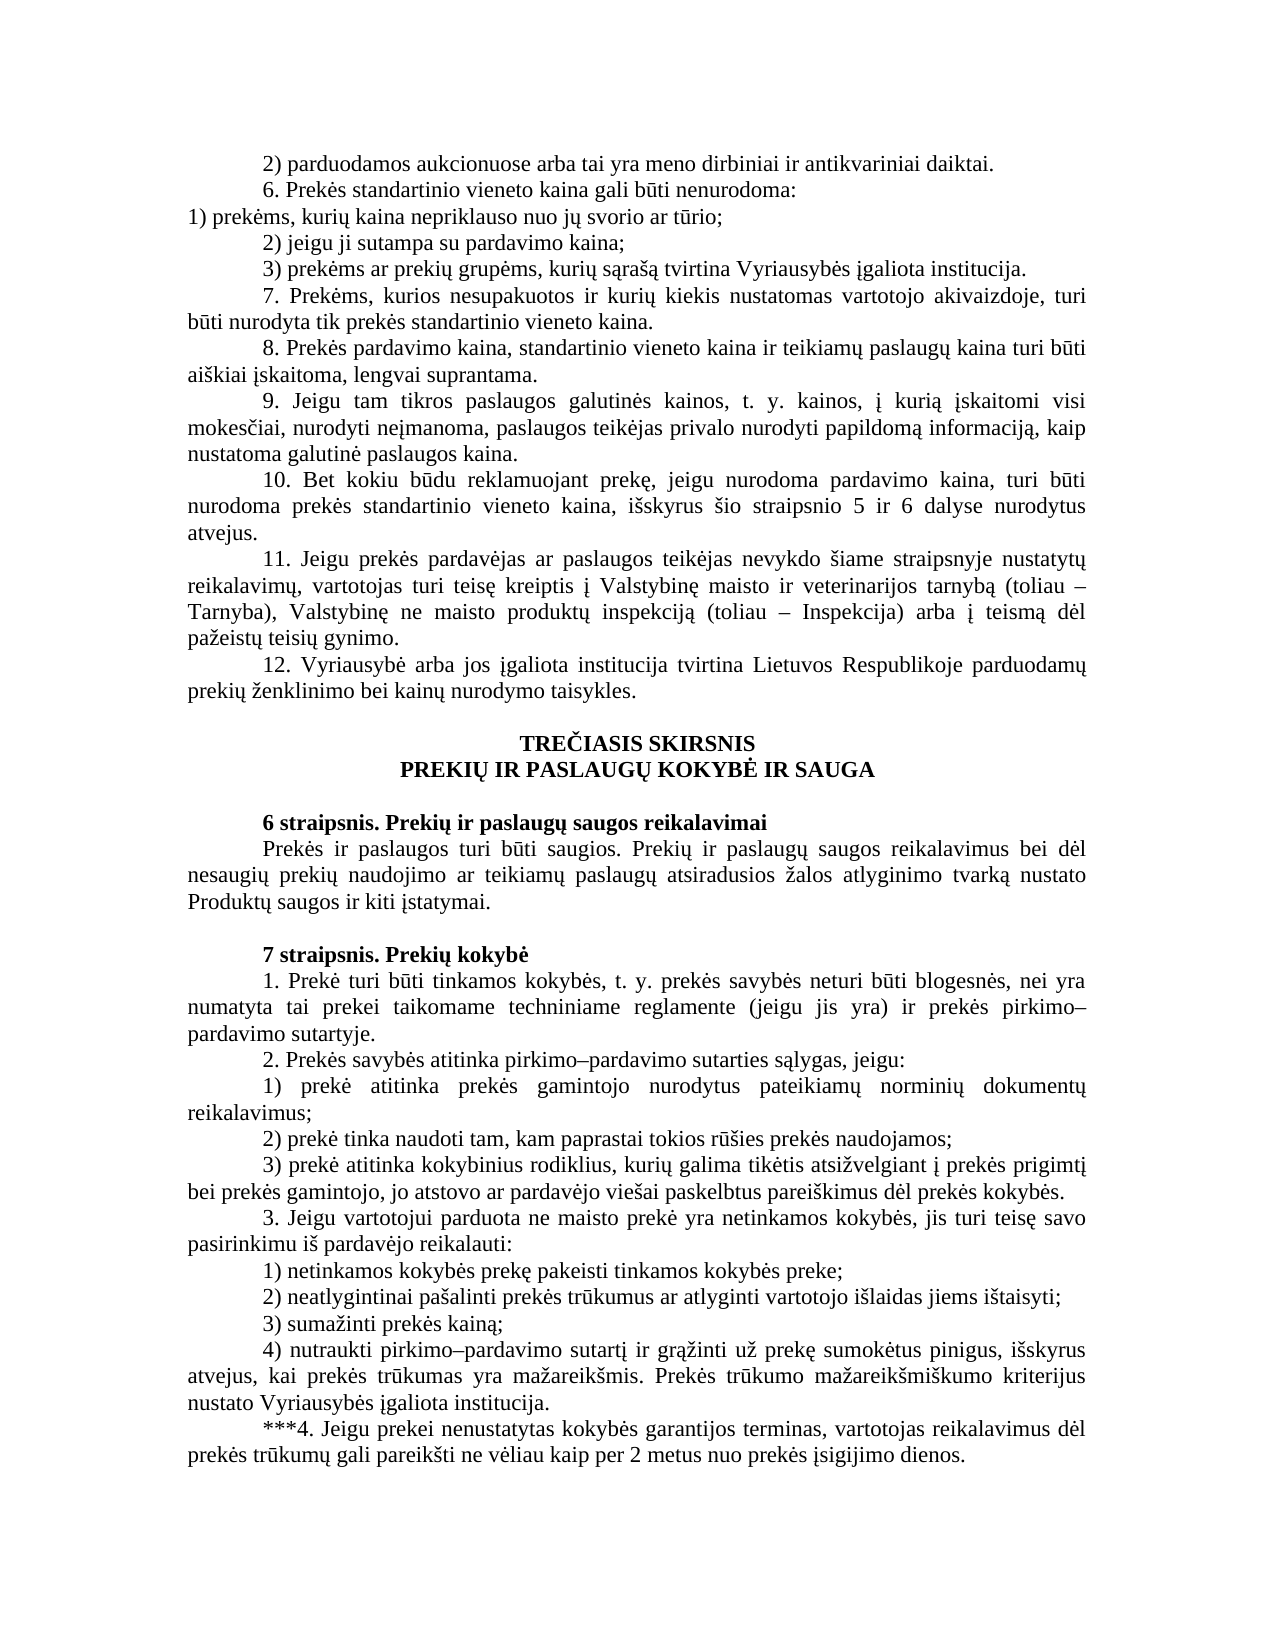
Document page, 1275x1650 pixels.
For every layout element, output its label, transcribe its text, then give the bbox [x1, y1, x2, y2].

text 6 straipsnis. Prekių ir paslaugų saugos reikalavimai [187, 809, 1087, 835]
text 7 straipsnis. Prekių kokybė [187, 941, 1087, 967]
text 3) sumažinti prekės kainą; [187, 1309, 1087, 1336]
text 9. Jeigu tam tikros paslaugos galutinės kainos, t. y. kainos, į kurią įskaitomi visi mokesčiai, nurodyti neįmanoma, paslaugos teikėjas privalo nurodyti papildomą informaciją, kaip nustatoma galutinė paslaugos kaina. [187, 387, 1087, 466]
text Prekės ir paslaugos turi būti saugios. Prekių ir paslaugų saugos reikalavimus bei dėl nesaugių prekių naudojimo ar teikiamų paslaugų atsiradusios žalos atlyginimo tvarką nustato Produktų saugos ir kiti įstatymai. [187, 835, 1087, 914]
text 3) prekė atitinka kokybinius rodiklius, kurių galima tikėtis atsižvelgiant į prekės prigimtį bei prekės gamintojo, jo atstovo ar pardavėjo viešai paskelbtus pareiškimus dėl prekės kokybės. [187, 1151, 1087, 1204]
text 12. Vyriausybė arba jos įgaliota institucija tvirtina Lietuvos Respublikoje parduodamų prekių ženklinimo bei kainų nurodymo taisykles. [187, 651, 1087, 703]
text 7. Prekėms, kurios nesupakuotos ir kurių kiekis nustatomas vartotojo akivaizdoje, turi būti nurodyta tik prekės standartinio vieneto kaina. [187, 282, 1087, 334]
text 1) prekėms, kurių kaina nepriklauso nuo jų svorio ar tūrio; [187, 203, 1087, 229]
text 2) prekė tinka naudoti tam, kam paprastai tokios rūšies prekės naudojamos; [187, 1125, 1087, 1151]
text 2. Prekės savybės atitinka pirkimo–pardavimo sutarties sąlygas, jeigu: [187, 1046, 1087, 1072]
text 2) jeigu ji sutampa su pardavimo kaina; [187, 229, 1087, 255]
text 10. Bet kokiu būdu reklamuojant prekę, jeigu nurodoma pardavimo kaina, turi būti nurodoma prekės standartinio vieneto kaina, išskyrus šio straipsnio 5 ir 6 dalyse nurodytus atvejus. [187, 466, 1087, 545]
text PREKIŲ IR PASLAUGŲ KOKYBĖ IR SAUGA [187, 756, 1087, 782]
text 2) parduodamos aukcionuose arba tai yra meno dirbiniai ir antikvariniai daiktai. [187, 150, 1087, 176]
text 4) nutraukti pirkimo–pardavimo sutartį ir grąžinti už prekę sumokėtus pinigus, išskyrus atvejus, kai prekės trūkumas yra mažareikšmis. Prekės trūkumo mažareikšmiškumo kriterijus nustato Vyriausybės įgaliota institucija. [187, 1336, 1087, 1415]
text 3. Jeigu vartotojui parduota ne maisto prekė yra netinkamos kokybės, jis turi teisę savo pasirinkimu iš pardavėjo reikalauti: [187, 1204, 1087, 1257]
text 1) prekė atitinka prekės gamintojo nurodytus pateikiamų norminių dokumentų reikalavimus; [187, 1072, 1087, 1125]
text 1) netinkamos kokybės prekę pakeisti tinkamos kokybės preke; [187, 1257, 1087, 1283]
text 11. Jeigu prekės pardavėjas ar paslaugos teikėjas nevykdo šiame straipsnyje nustatytų reikalavimų, vartotojas turi teisę kreiptis į Valstybinę maisto ir veterinarijos tarnybą (toliau – Tarnyba), Valstybinę ne maisto produktų inspekciją (toliau – Inspekcija) arba į teismą dėl pažeistų teisių gynimo. [187, 545, 1087, 651]
text ***4. Jeigu prekei nenustatytas kokybės garantijos terminas, vartotojas reikalavimus dėl prekės trūkumų gali pareikšti ne vėliau kaip per 2 metus nuo prekės įsigijimo dienos. [187, 1415, 1087, 1468]
text 6. Prekės standartinio vieneto kaina gali būti nenurodoma: [187, 176, 1087, 203]
text 3) prekėms ar prekių grupėms, kurių sąrašą tvirtina Vyriausybės įgaliota institucija. [187, 255, 1087, 282]
text 8. Prekės pardavimo kaina, standartinio vieneto kaina ir teikiamų paslaugų kaina turi būti aiškiai įskaitoma, lengvai suprantama. [187, 334, 1087, 387]
text 2) neatlygintinai pašalinti prekės trūkumus ar atlyginti vartotojo išlaidas jiems ištaisyti; [187, 1283, 1087, 1309]
text 1. Prekė turi būti tinkamos kokybės, t. y. prekės savybės neturi būti blogesnės, nei yra numatyta tai prekei taikomame techniniame reglamente (jeigu jis yra) ir prekės pirkimo–pardavimo sutartyje. [187, 967, 1087, 1046]
subtitle TREČIASIS SKIRSNIS [187, 730, 1087, 756]
